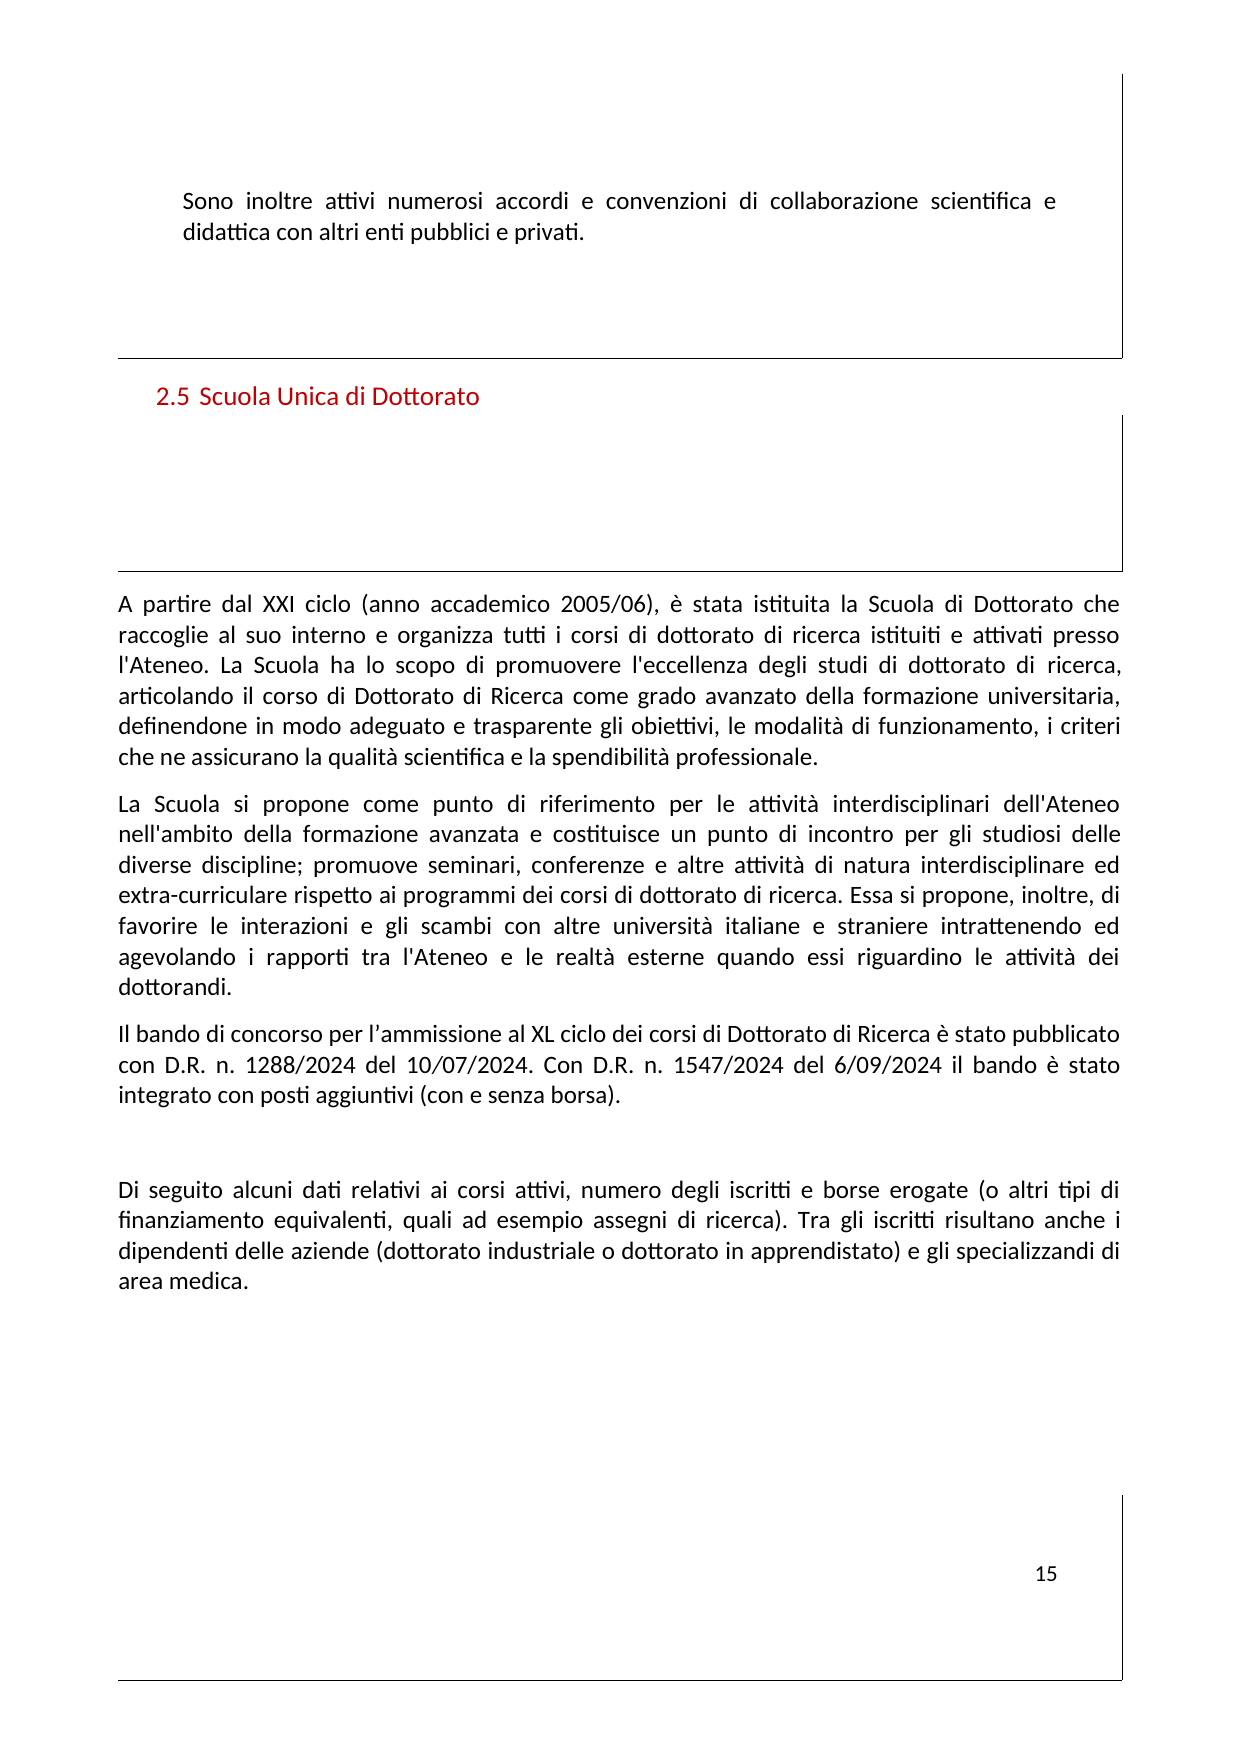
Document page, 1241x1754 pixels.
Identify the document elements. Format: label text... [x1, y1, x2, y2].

text Di seguito alcuni dati relativi ai corsi attivi, numero degli iscritti e borse erogate (o altri tipi di finanziamento equivalenti, quali ad esempio assegni di ricerca). Tra gli iscritti risultano anche i dipendenti delle aziende (dottorato industriale o dottorato in apprendistato) e gli specializzandi di area medica. [118, 1174, 1122, 1296]
text A partire dal XXI ciclo (anno accademico 2005/06), è stata istituita la Scuola di Dottorato che raccoglie al suo interno e organizza tutti i corsi di dottorato di ricerca istituiti e attivati presso l'Ateneo. La Scuola ha lo scopo di promuovere l'eccellenza degli studi di dottorato di ricerca, articolando il corso di Dottorato di Ricerca come grado avanzato della formazione universitaria, definendone in modo adeguato e trasparente gli obiettivi, le modalità di funzionamento, i criteri che ne assicurano la qualità scientifica e la spendibilità professionale. [118, 588, 1122, 771]
text Il bando di concorso per l’ammissione al XL ciclo dei corsi di Dottorato di Ricerca è stato pubblicato con D.R. n. 1288/2024 del 10/07/2024. Con D.R. n. 1547/2024 del 6/09/2024 il bando è stato integrato con posti aggiuntivi (con e senza borsa). [118, 1018, 1122, 1110]
list Scuola Unica di Dottorato [156, 379, 1122, 412]
text Sono inoltre attivi numerosi accordi e convenzioni di collaborazione scientifica e didattica con altri enti pubblici e privati. [118, 121, 1122, 247]
text La Scuola si propone come punto di riferimento per le attività interdisciplinari dell'Ateneo nell'ambito della formazione avanzata e costituisce un punto di incontro per gli studiosi delle diverse discipline; promuove seminari, conferenze e altre attività di natura interdisciplinare ed extra-curriculare rispetto ai programmi dei corsi di dottorato di ricerca. Essa si propone, inoltre, di favorire le interazioni e gli scambi con altre università italiane e straniere intrattenendo ed agevolando i rapporti tra l'Ateneo e le realtà esterne quando essi riguardino le attività dei dottorandi. [118, 788, 1122, 1002]
